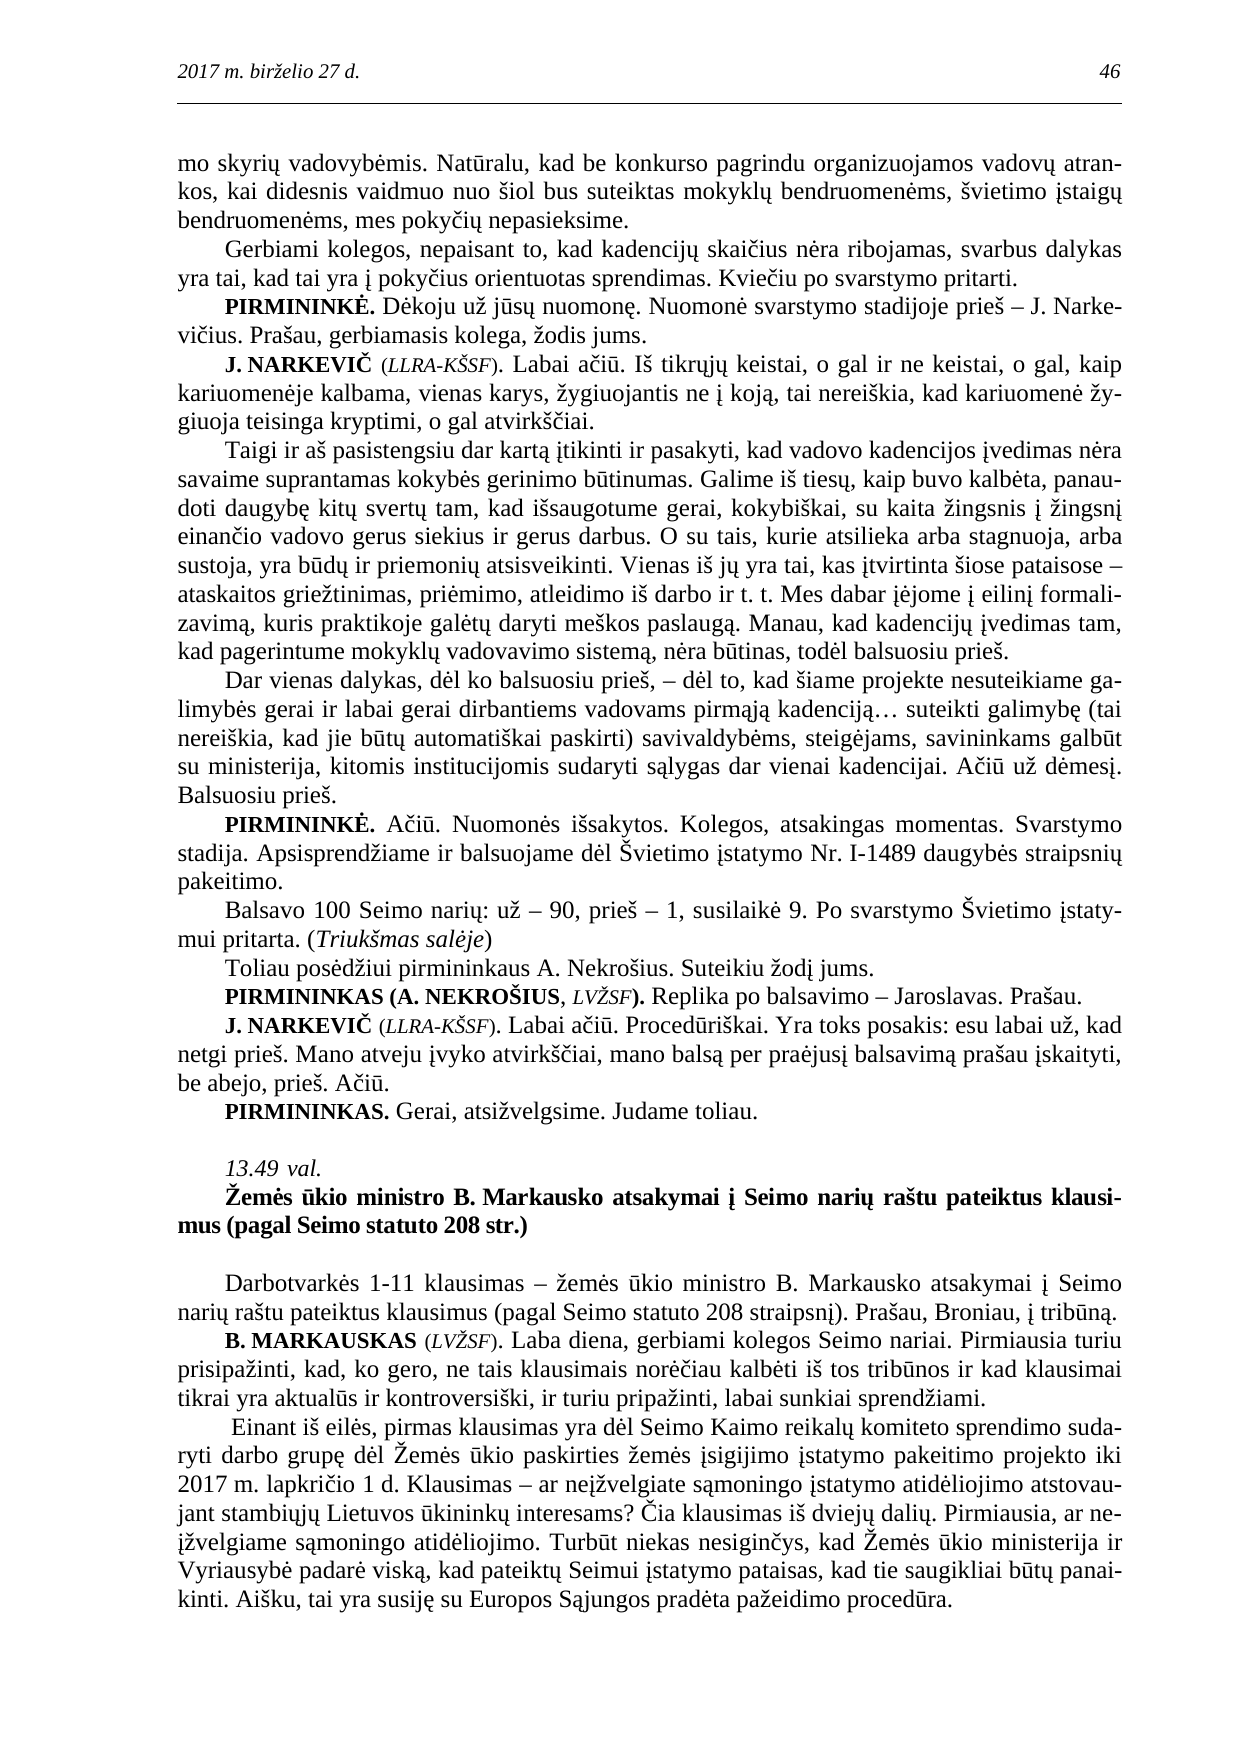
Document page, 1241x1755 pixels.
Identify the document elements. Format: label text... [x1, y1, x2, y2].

text PIRMININKAS (A. NEKROŠIUS, LVŽSF). Re­pli­ka po bal­sa­vi­mo – Ja­ros­la­vas. Pra­šau. [177, 981, 1122, 1010]
text B. MARKAUSKAS (LVŽSF). La­ba die­na, ger­bia­mi ko­le­gos Sei­mo na­riai. Pir­miau­sia tu­riu pri­si­pa­žin­ti, kad, ko ge­ro, ne tais klau­si­mais no­rė­čiau kal­bė­ti iš tos tri­bū­nos ir kad klau­si­mai tik­rai yra ak­tu­a­lūs ir kon­tro­ver­siš­ki, ir tu­riu pri­pa­žin­ti, la­bai sun­kiai spren­džia­mi. [177, 1325, 1122, 1412]
text Tai­gi ir aš pa­si­steng­siu dar kar­tą įti­kin­ti ir pa­sa­ky­ti, kad va­do­vo ka­den­ci­jos įve­di­mas nė­ra sa­vai­me su­pran­ta­mas ko­ky­bės ge­ri­ni­mo bū­ti­nu­mas. Ga­li­me iš tie­sų, kaip bu­vo kal­bė­ta, pa­nau­do­ti dau­gy­bę ki­tų sver­tų tam, kad iš­sau­go­tu­me ge­rai, ko­ky­biš­kai, su kai­ta žings­nis į žings­nį ei­nan­čio va­do­vo ge­rus sie­kius ir ge­rus dar­bus. O su tais, ku­rie at­si­lie­ka ar­ba stag­nuo­ja, ar­ba su­sto­ja, yra bū­dų ir prie­mo­nių at­si­svei­kin­ti. Vie­nas iš jų yra tai, kas įtvir­tin­ta šio­se pa­tai­so­se – ata­skai­tos griež­ti­ni­mas, pri­ėmi­mo, at­lei­di­mo iš dar­bo ir t. t. Mes da­bar įė­jo­me į ei­li­nį for­ma­li­za­vi­mą, ku­ris prak­ti­ko­je ga­lė­tų da­ry­ti meš­kos pa­slau­gą. Ma­nau, kad ka­den­ci­jų įve­di­mas tam, kad pa­ge­rin­tu­me mo­kyk­lų va­do­va­vi­mo sis­te­mą, nė­ra bū­ti­nas, to­dėl bal­suo­siu prieš. [177, 435, 1122, 665]
text Ger­bia­mi ko­le­gos, ne­pai­sant to, kad ka­den­ci­jų skai­čius nė­ra ri­bo­ja­mas, svar­bus da­ly­kas yra tai, kad tai yra į po­ky­čius orien­tuo­tas spren­di­mas. Kvie­čiu po svars­ty­mo pri­tar­ti. [177, 234, 1122, 291]
text 13.49 val. [224, 1154, 1122, 1182]
text Ei­nant iš ei­lės, pir­mas klau­si­mas yra dėl Sei­mo Kai­mo rei­ka­lų ko­mi­te­to spren­di­mo su­da­ry­ti dar­bo gru­pę dėl Že­mės ūkio pa­skir­ties že­mės įsi­gi­ji­mo įsta­ty­mo pa­kei­ti­mo pro­jek­to iki 2017 m. lap­kri­čio 1 d. Klau­si­mas – ar ne­įžvel­gia­te są­mo­nin­go įsta­ty­mo ati­dė­lio­ji­mo at­sto­vau­jant stam­bių­jų Lie­tu­vos ūki­nin­kų in­te­re­sams? Čia klau­si­mas iš dvie­jų da­lių. Pir­miau­sia, ar ne­įžvel­gia­me są­mo­nin­go ati­dė­lio­ji­mo. Tur­būt nie­kas ne­si­gin­čys, kad Že­mės ūkio mi­nis­te­ri­ja ir Vy­riau­sy­bė pa­da­rė vis­ką, kad pa­teik­tų Sei­mui įsta­ty­mo pa­tai­sas, kad tie sau­gik­liai bū­tų pa­nai­kin­ti. Aiš­ku, tai yra su­si­ję su Eu­ro­pos Są­jun­gos pra­dė­ta pa­žei­di­mo pro­ce­dū­ra. [177, 1412, 1122, 1613]
text To­liau po­sė­džiui pir­mi­nin­kaus A. Ne­kro­šius. Su­tei­kiu žo­dį jums. [177, 953, 1122, 981]
text Že­mės ūkio mi­nist­ro B. Mar­kaus­ko at­sa­ky­mai į Sei­mo na­rių raš­tu pa­teik­tus klau­si­mus (pa­gal Sei­mo sta­tu­to 208 str.) [177, 1182, 1122, 1239]
text PIRMININKĖ. Ačiū. Nuo­mo­nės iš­sa­ky­tos. Ko­le­gos, at­sa­kin­gas mo­men­tas. Svars­ty­mo sta­di­ja. Ap­si­spren­džia­me ir bal­suo­ja­me dėl Švie­ti­mo įsta­ty­mo Nr. I-1489 dau­gy­bės straips­nių pa­kei­ti­mo. [177, 809, 1122, 895]
text mo sky­rių va­do­vy­bė­mis. Na­tū­ra­lu, kad be kon­kur­so pa­grin­du or­ga­ni­zuo­ja­mos va­do­vų at­ran­kos, kai di­des­nis vaid­muo nuo šiol bus su­teik­tas mo­kyk­lų ben­druo­me­nėms, švie­ti­mo įstai­gų ben­druo­me­nėms, mes po­ky­čių ne­pa­siek­si­me. [177, 148, 1122, 234]
text Bal­sa­vo 100 Sei­mo na­rių: už – 90, prieš – 1, su­si­lai­kė 9. Po svars­ty­mo Švie­ti­mo įsta­ty­mui pri­tar­ta. (Triukš­mas sa­lė­je) [177, 895, 1122, 953]
text J. NARKEVIČ (LLRA-KŠSF). La­bai ačiū. Pro­ce­dū­riš­kai. Yra toks po­sa­kis: esu la­bai už, kad net­gi prieš. Ma­no at­ve­ju įvy­ko at­virkš­čiai, ma­no bal­są per pra­ėju­sį bal­sa­vi­mą pra­šau įskai­ty­ti, be abe­jo, prieš. Ačiū. [177, 1010, 1122, 1096]
text Dar vie­nas da­ly­kas, dėl ko bal­suo­siu prieš, – dėl to, kad šia­me pro­jek­te ne­su­tei­kia­me ga­li­my­bės ge­rai ir la­bai ge­rai dir­ban­tiems va­do­vams pir­mą­ją ka­den­ci­ją… su­teik­ti ga­li­my­bę (tai ne­reiš­kia, kad jie bū­tų au­to­ma­tiš­kai pa­skir­ti) sa­vi­val­dy­bėms, stei­gė­jams, sa­vi­nin­kams gal­būt su mi­nis­te­ri­ja, ki­to­mis ins­ti­tu­ci­jo­mis su­da­ry­ti są­ly­gas dar vie­nai ka­den­ci­jai. Ačiū už dė­me­sį. Bal­suo­siu prieš. [177, 665, 1122, 809]
text J. NARKEVIČ (LLRA-KŠSF). La­bai ačiū. Iš tik­rų­jų keis­tai, o gal ir ne keis­tai, o gal, kaip ka­riuo­me­nė­je kal­ba­ma, vie­nas ka­rys, žy­giuo­jan­tis ne į ko­ją, tai ne­reiš­kia, kad ka­riuo­me­nė žy­giuo­ja tei­sin­ga kryp­ti­mi, o gal at­virkš­čiai. [177, 349, 1122, 435]
text PIRMININKĖ. Dė­ko­ju už jū­sų nuo­mo­nę. Nuo­mo­nė svars­ty­mo sta­di­jo­je prieš – J. Nar­ke­vi­čius. Pra­šau, ger­bia­ma­sis ko­le­ga, žo­dis jums. [177, 291, 1122, 349]
text Dar­bo­tvarkės 1-11 klau­si­mas – že­mės ūkio mi­nist­ro B. Mar­kaus­ko at­sa­ky­mai į Sei­mo na­rių raš­tu pa­teik­tus klau­si­mus (pa­gal Sei­mo sta­tu­to 208 straips­nį). Pra­šau, Bro­niau, į tri­bū­ną. [177, 1268, 1122, 1325]
text PIRMININKAS. Ge­rai, at­si­žvelg­si­me. Ju­da­me to­liau. [177, 1096, 1122, 1125]
